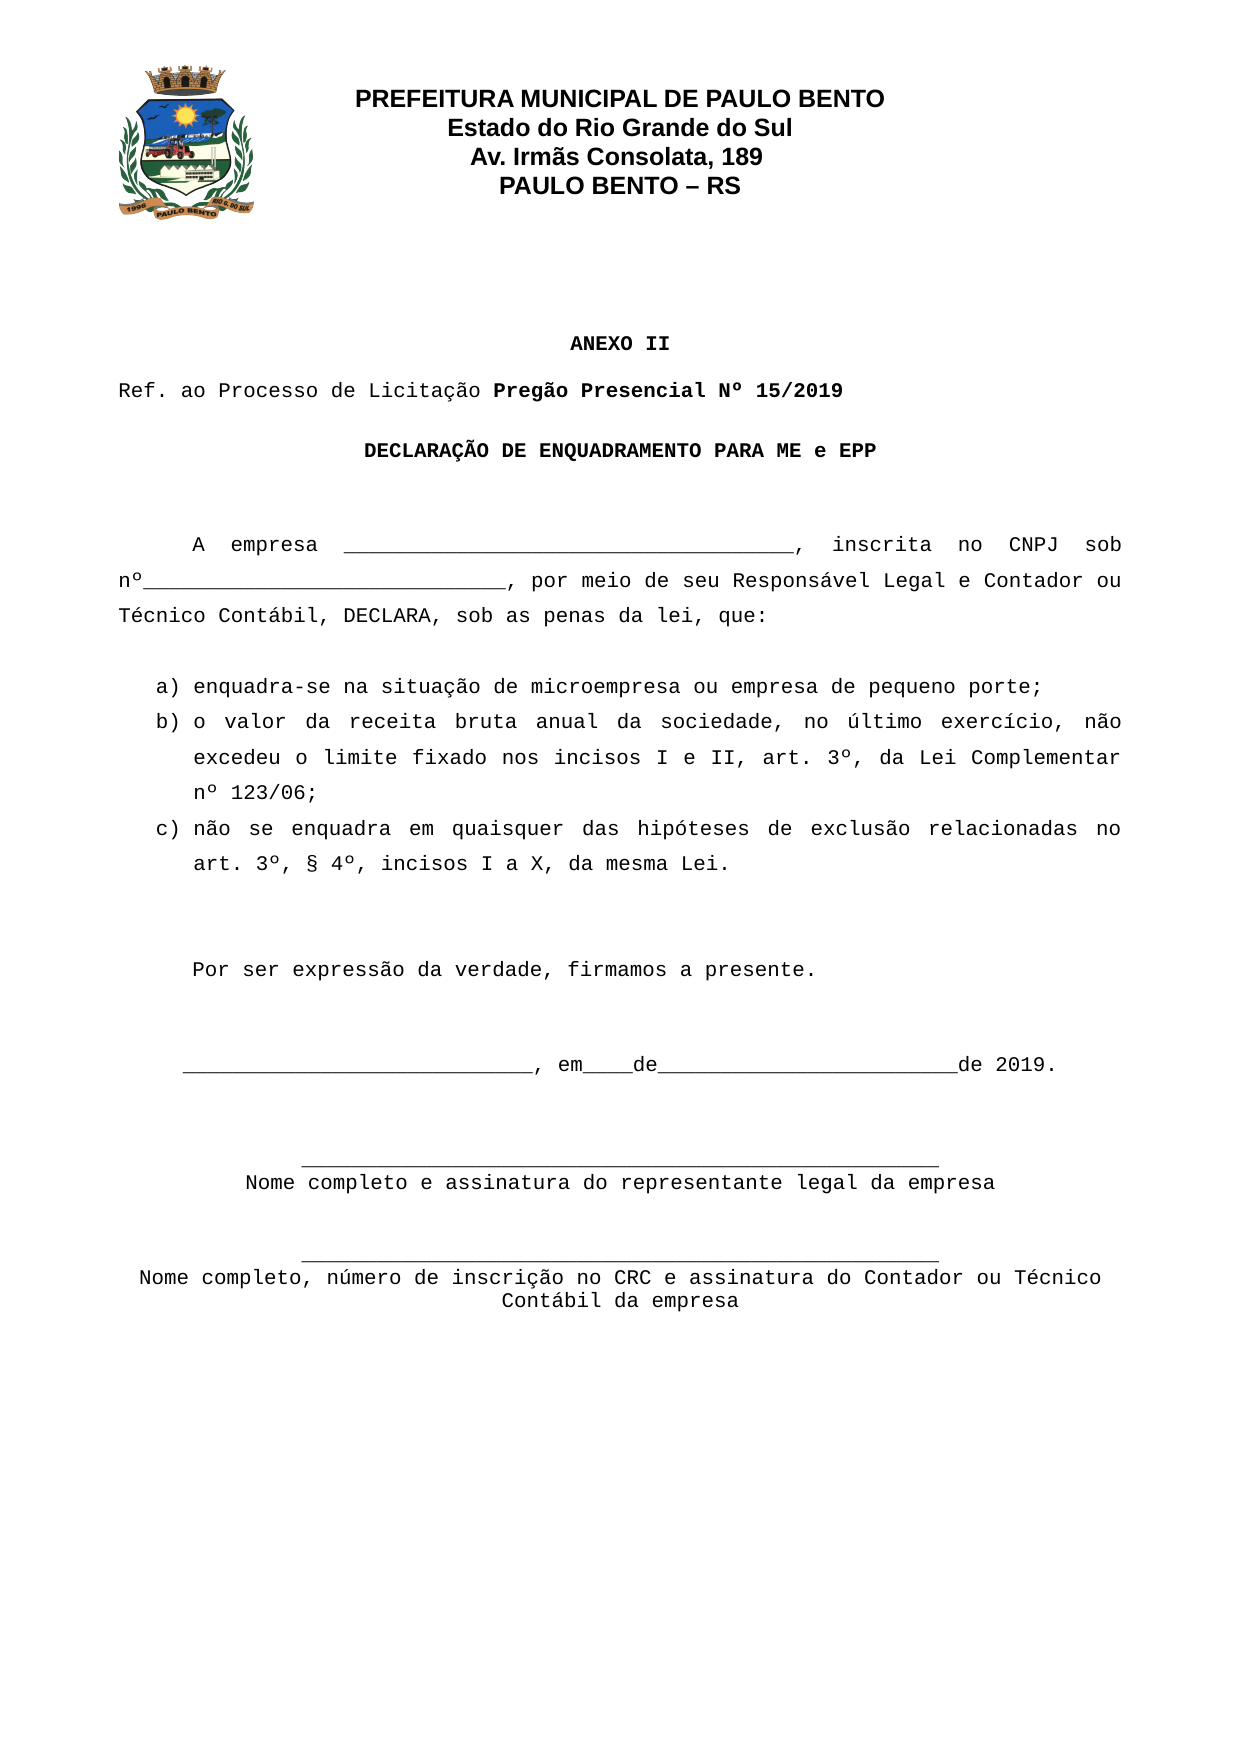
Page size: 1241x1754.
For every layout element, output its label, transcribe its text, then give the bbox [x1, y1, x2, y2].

text c) não se enquadra em quaisquer das hipóteses de exclusão relacionadas no art. 3º, § 4º, incisos I a X, da mesma Lei. [156, 817, 1122, 877]
text Nome completo, número de inscrição no CRC e assinatura do Contador ou Técnico Contábil da empresa [118, 1267, 1122, 1314]
text A empresa ____________________________________, inscrita no CNPJ sob nº_____________________________, por meio de seu Responsável Legal e Contador ou Técnico Contábil, DECLARA, sob as penas da lei, que: [118, 534, 1122, 629]
text a) enquadra-se na situação de microempresa ou empresa de pequeno porte; [156, 676, 1122, 699]
text ____________________________, em____de________________________de 2019. [118, 1054, 1122, 1077]
text ___________________________________________________ [118, 1148, 1122, 1172]
text ANEXO II [118, 333, 1122, 357]
text ___________________________________________________ [118, 1243, 1122, 1267]
text b) o valor da receita bruta anual da sociedade, no último exercício, não excedeu o limite fixado nos incisos I e II, art. 3º, da Lei Complementar nº 123/06; [156, 711, 1122, 806]
text Ref. ao Processo de Licitação Pregão Presencial Nº 15/2019 [118, 381, 1122, 404]
text Por ser expressão da verdade, firmamos a presente. [118, 959, 1122, 983]
text DECLARAÇÃO DE ENQUADRAMENTO PARA ME e EPP [118, 439, 1122, 463]
picture [118, 65, 254, 220]
text Nome completo e assinatura do representante legal da empresa [118, 1172, 1122, 1196]
